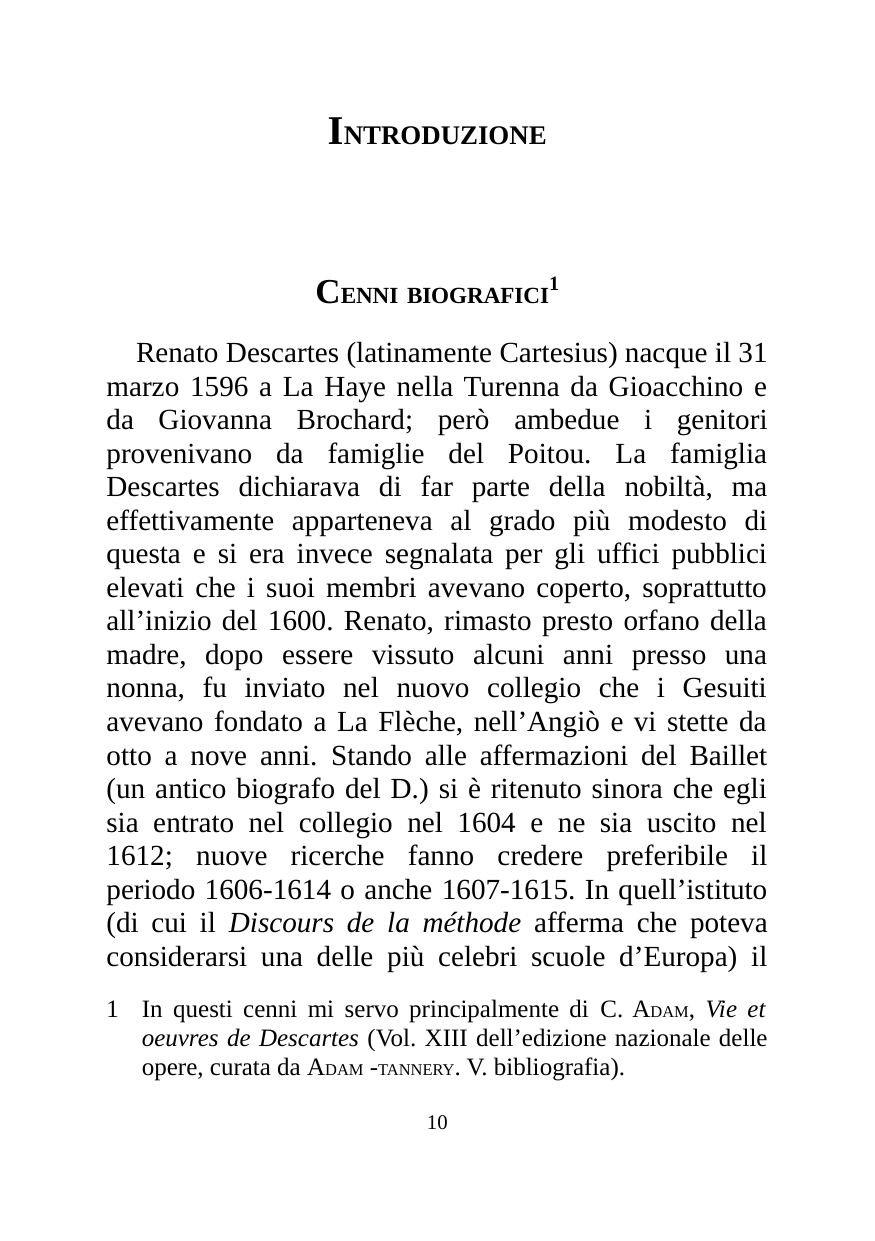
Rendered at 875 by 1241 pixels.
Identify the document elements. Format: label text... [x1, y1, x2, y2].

text In questi cenni mi servo principalmente di C. Adam, Vie et oeuvres de Descartes (Vol. XIII dell’edizione nazionale delle opere, curata da Adam -tannery. V. bibliografia). [106, 994, 768, 1080]
subtitle Cenni biografici [106, 271, 768, 312]
text Renato Descartes (latinamente Cartesius) nacque il 31 marzo 1596 a La Haye nella Turenna da Gioacchino e da Giovanna Brochard; però ambedue i genitori provenivano da famiglie del Poitou. La famiglia Descartes dichiarava di far parte della nobiltà, ma effettivamente apparteneva al grado più modesto di questa e si era invece segnalata per gli uffici pubblici elevati che i suoi membri avevano coperto, soprattutto all’inizio del 1600. Renato, rimasto presto orfano della madre, dopo essere vissuto alcuni anni presso una nonna, fu inviato nel nuovo collegio che i Gesuiti avevano fondato a La Flèche, nell’Angiò e vi stette da otto a nove anni. Stando alle affermazioni del Baillet (un antico biografo del D.) si è ritenuto sinora che egli sia entrato nel collegio nel 1604 e ne sia uscito nel 1612; nuove ricerche fanno credere preferibile il periodo 1606-1614 o anche 1607-1615. In quell’istituto (di cui il Discours de la méthode afferma che poteva considerarsi una delle più celebri scuole d’Europa) il [106, 335, 768, 972]
subtitle Introduzione [106, 106, 768, 153]
